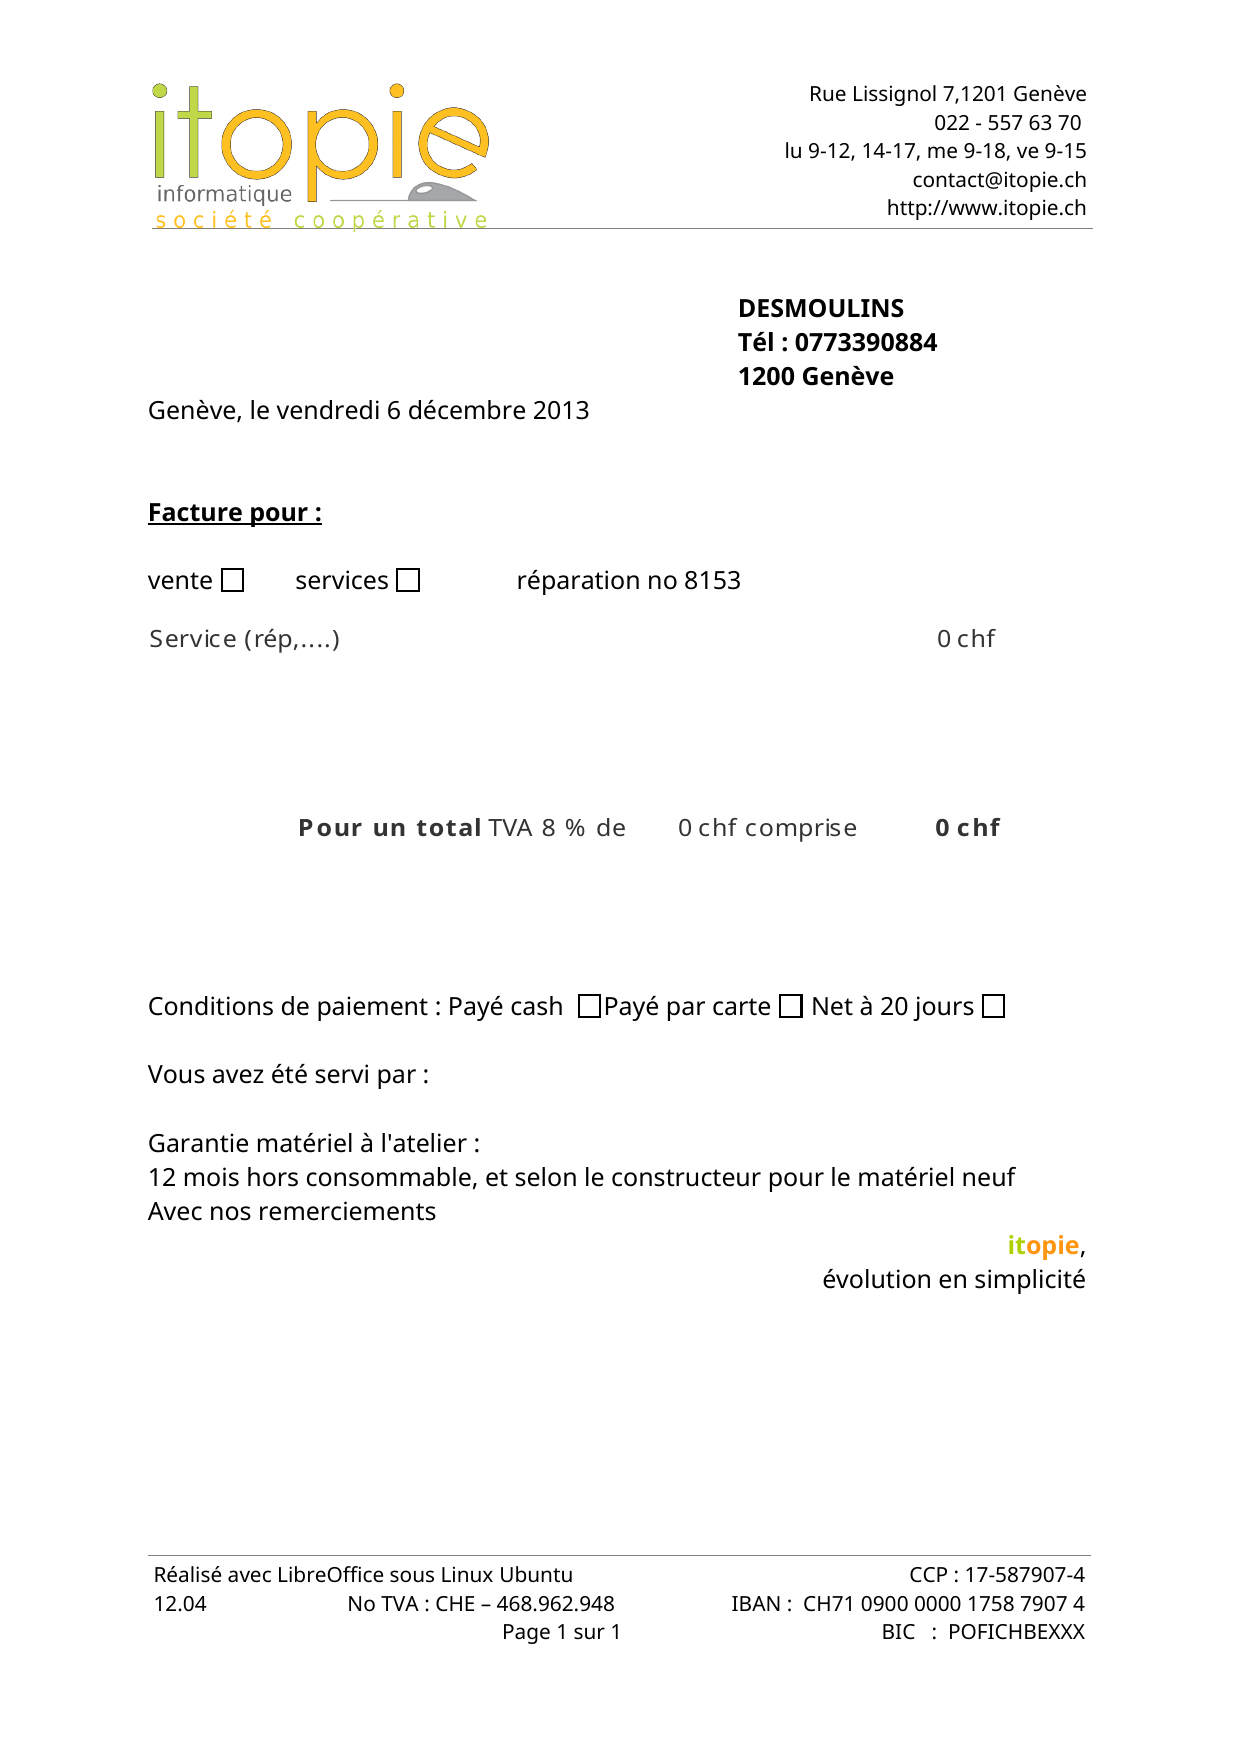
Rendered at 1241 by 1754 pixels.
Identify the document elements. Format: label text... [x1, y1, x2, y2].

text Avec nos remerciements [148, 1193, 1093, 1227]
text itopie, [148, 1227, 1093, 1262]
text évolution en simplicité [148, 1262, 1093, 1296]
text vente services réparation no 8153 [148, 563, 1093, 597]
text Facture pour : [148, 495, 1093, 529]
text 12 mois hors consommable, et selon le constructeur pour le matériel neuf [148, 1159, 1093, 1193]
text Conditions de paiement : Payé cash Payé par carte Net à 20 jours [148, 989, 1093, 1023]
text Tél : 0773390884 [148, 324, 1093, 358]
picture [138, 72, 500, 244]
text DESMOULINS [148, 290, 1093, 324]
text Genève, le vendredi 6 décembre 2013 [148, 392, 1093, 427]
text Garantie matériel à l'atelier : [148, 1125, 1093, 1159]
text 1200 Genève [148, 358, 1093, 392]
text Vous avez été servi par : [148, 1057, 1093, 1091]
